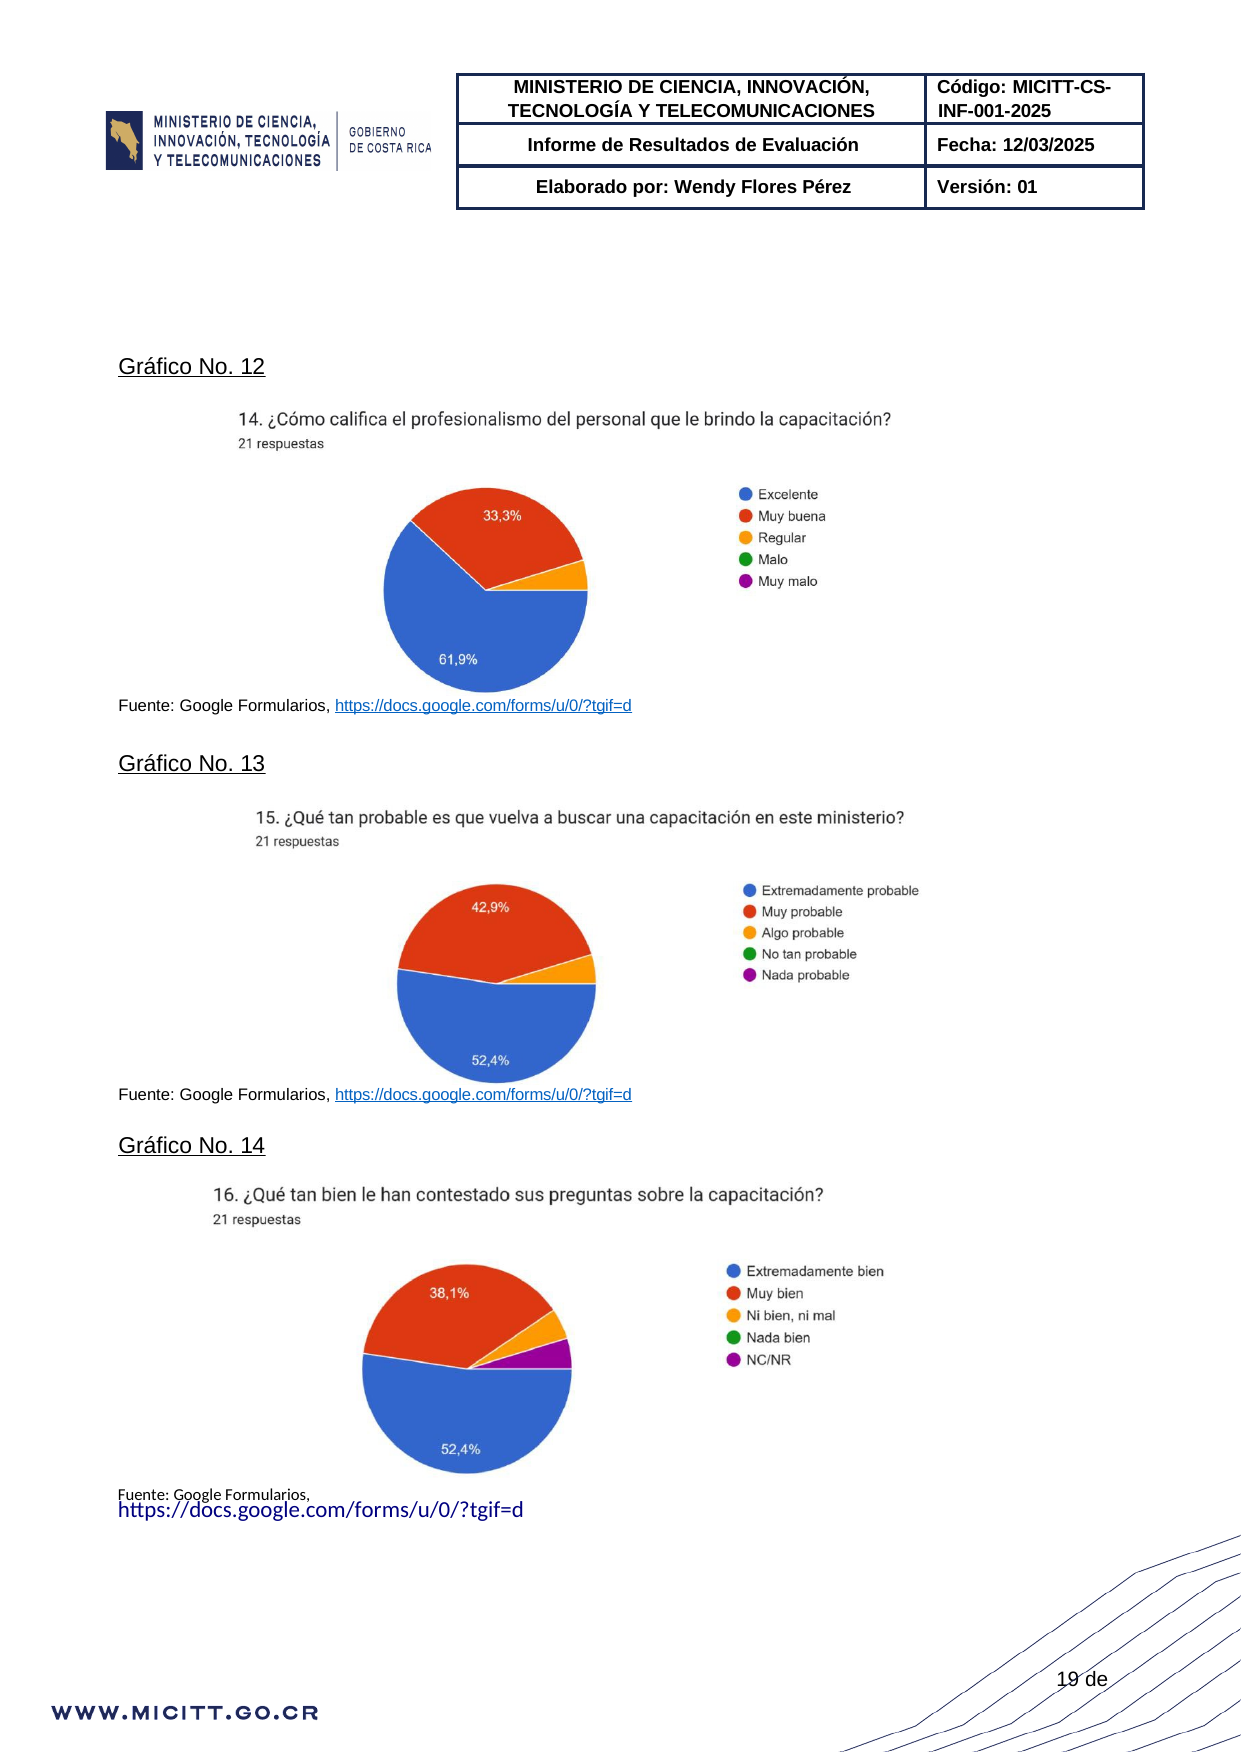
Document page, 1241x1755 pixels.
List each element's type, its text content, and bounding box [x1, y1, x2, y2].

text Fuente: Google Formularios, https://docs.google.com/forms/u/0/?tgif=d [118, 821, 1241, 1104]
text Fuente: Google Formularios, https://docs.google.com/forms/u/0/?tgif=d [118, 418, 1241, 715]
text Gráfico No. 13 [118, 750, 1241, 777]
text Gráfico No. 12 [118, 353, 1241, 379]
text Gráfico No. 14 [118, 1132, 1241, 1158]
